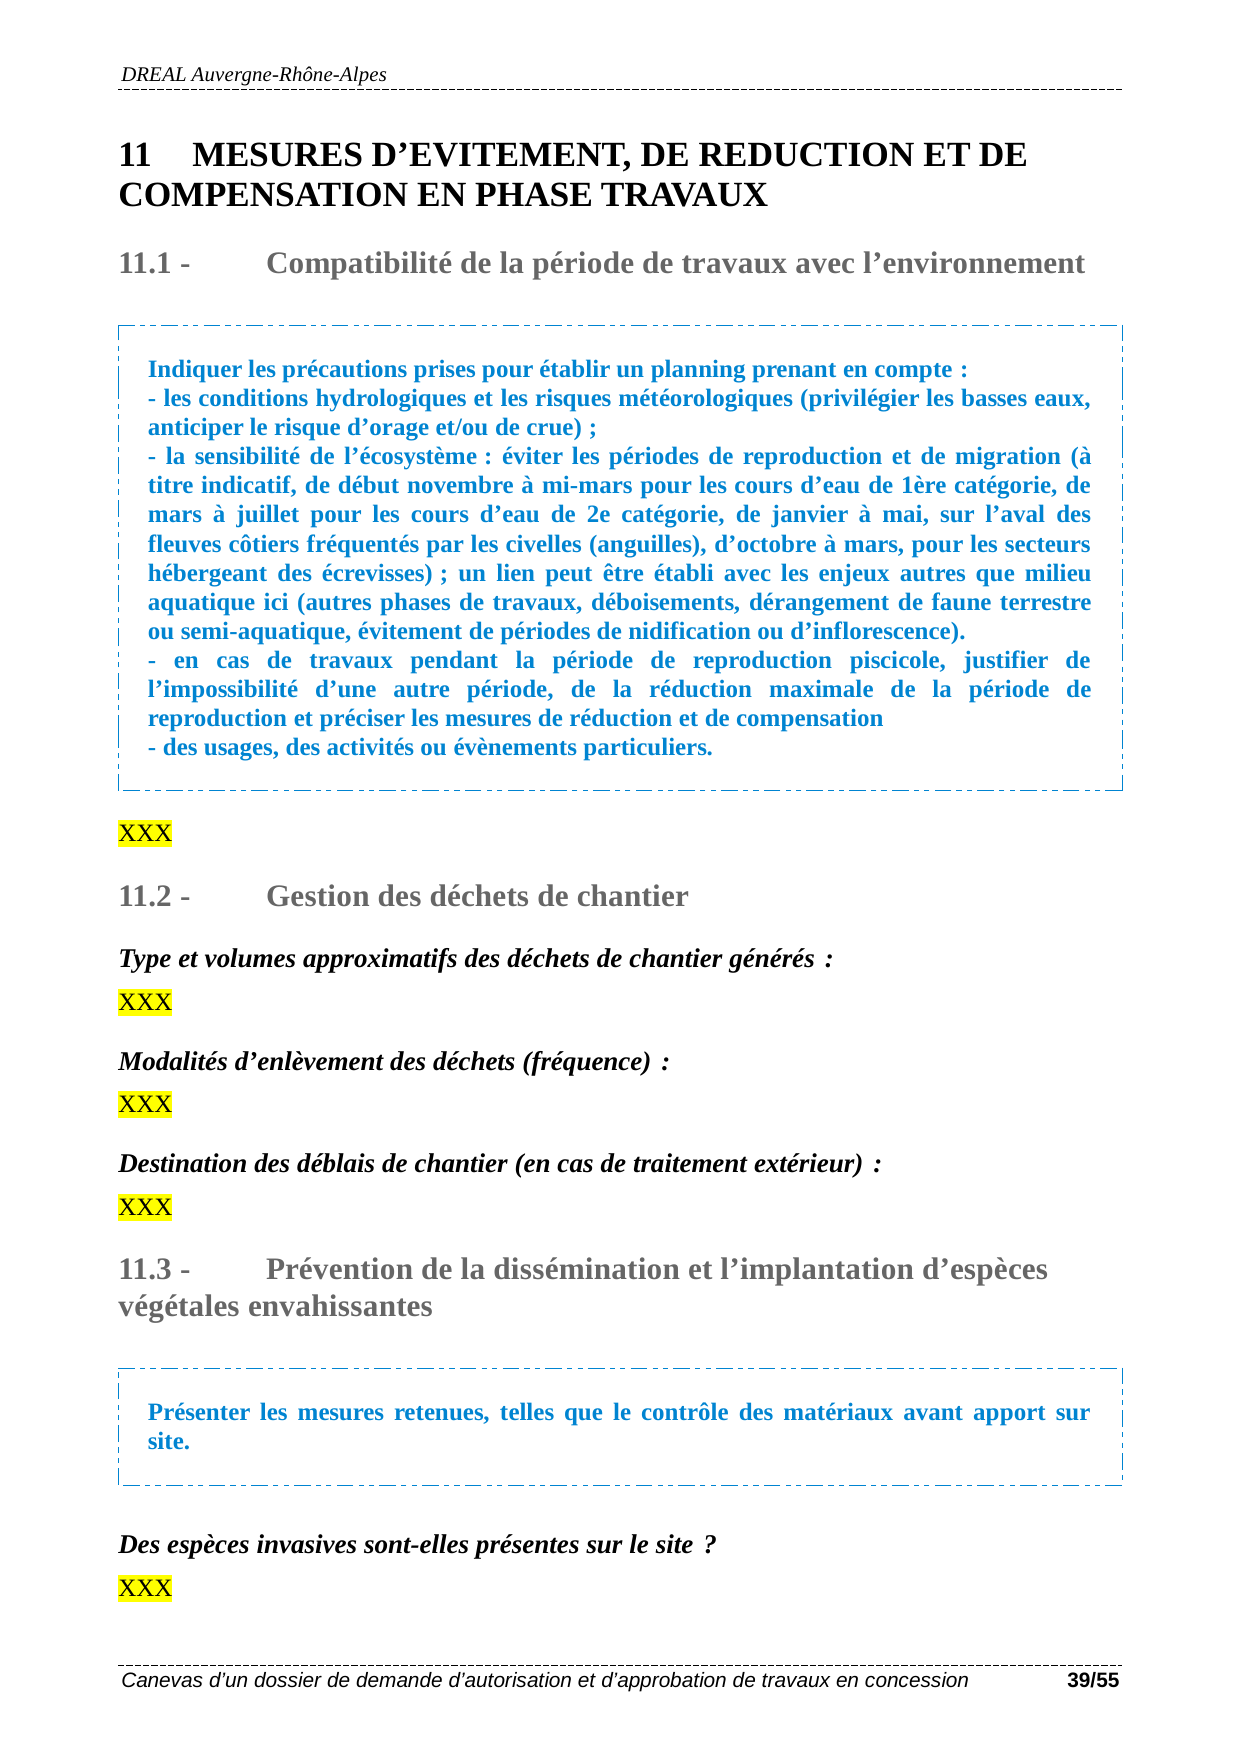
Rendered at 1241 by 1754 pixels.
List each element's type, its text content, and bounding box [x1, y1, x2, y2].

text XXX [118, 988, 1122, 1016]
text XXX [118, 1091, 1122, 1118]
subtitle Gestion des déchets de chantier [118, 877, 1122, 913]
text XXX [118, 820, 1122, 847]
subtitle Mesures D’EVITEMENT, DE REDUCTION et DE compensatION en phase travaux [118, 133, 1122, 214]
subtitle Prévention de la dissémination et l’implantation d’espèces végétales envahissantes [118, 1250, 1122, 1323]
text - la sensibilité de l’écosystème : éviter les périodes de reproduction et de migration (à titre indicatif, de début novembre à mi-mars pour les cours d’eau de 1ère catégorie, de mars à juillet pour les cours d’eau de 2e catégorie, de janvier à mai, sur l’aval des fleuves côtiers fréquentés par les civelles (anguilles), d’octobre à mars, pour les secteurs hébergeant des écrevisses) ; un lien peut être établi avec les enjeux autres que milieu aquatique ici (autres phases de travaux, déboisements, dérangement de faune terrestre ou semi-aquatique, évitement de périodes de nidification ou d’inflorescence). [118, 412, 1122, 615]
text Présenter les mesures retenues, telles que le contrôle des matériaux avant apport sur site. [118, 1367, 1122, 1485]
text XXX [118, 1575, 1122, 1602]
text - les conditions hydrologiques et les risques météorologiques (privilégier les basses eaux, anticiper le risque d’orage et/ou de crue) ; [118, 353, 1122, 412]
text XXX [118, 1193, 1122, 1221]
text Modalités d’enlèvement des déchets (fréquence) : [118, 1045, 1122, 1076]
subtitle Compatibilité de la période de travaux avec l’environnement [118, 244, 1122, 280]
text Indiquer les précautions prises pour établir un planning prenant en compte : [118, 324, 1122, 353]
text Type et volumes approximatifs des déchets de chantier générés : [118, 943, 1122, 974]
text Des espèces invasives sont-elles présentes sur le site ? [118, 1529, 1122, 1560]
text - en cas de travaux pendant la période de reproduction piscicole, justifier de l’impossibilité d’une autre période, de la réduction maximale de la période de reproduction et préciser les mesures de réduction et de compensation [118, 615, 1122, 702]
text Destination des déblais de chantier (en cas de traitement extérieur) : [118, 1148, 1122, 1179]
text - des usages, des activités ou évènements particuliers. [118, 702, 1122, 791]
